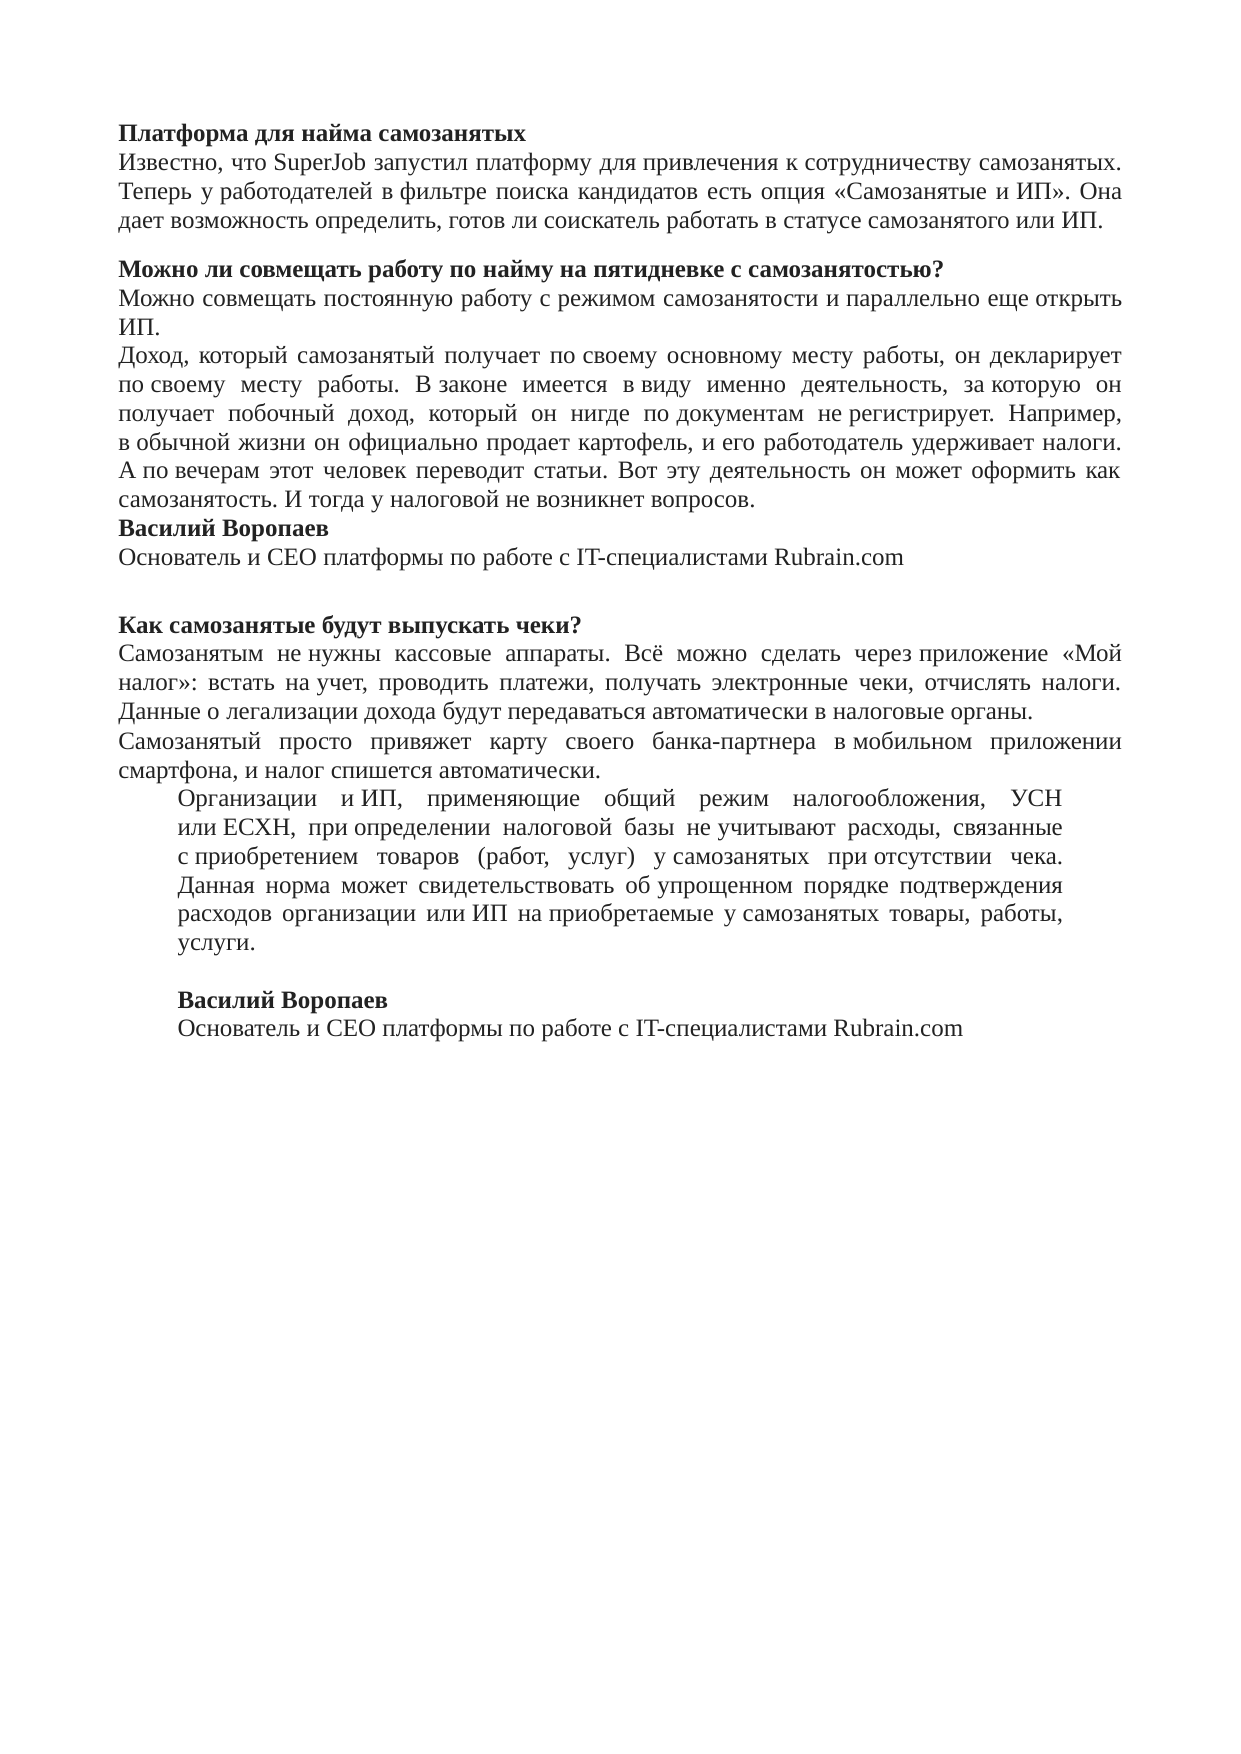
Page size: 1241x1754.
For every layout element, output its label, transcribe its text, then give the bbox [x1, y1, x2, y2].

text Доход, который самозанятый получает по своему основному месту работы, он декларирует по своему месту работы. В законе имеется в виду именно деятельность, за которую он получает побочный доход, который он нигде по документам не регистрирует. Например, в обычной жизни он официально продает картофель, и его работодатель удерживает налоги. А по вечерам этот человек переводит статьи. Вот эту деятельность он может оформить как самозанятость. И тогда у налоговой не возникнет вопросов. [118, 340, 1122, 513]
text Известно, что SuperJob запустил платформу для привлечения к сотрудничеству самозанятых. Теперь у работодателей в фильтре поиска кандидатов есть опция «Самозанятые и ИП». Она дает возможность определить, готов ли соискатель работать в статусе самозанятого или ИП. [118, 147, 1122, 233]
subtitle Как самозанятые будут выпускать чеки? [118, 610, 1122, 638]
text Василий Воропаев [118, 513, 1122, 542]
text Самозанятый просто привяжет карту своего банка-партнера в мобильном приложении смартфона, и налог спишется автоматически. [118, 726, 1122, 783]
text Основатель и CEO платформы по работе с IT-специалистами Rubrain.com [118, 542, 1122, 570]
text Основатель и CEO платформы по работе с IT-специалистами Rubrain.com [177, 1013, 1063, 1042]
text Можно совмещать постоянную работу с режимом самозанятости и параллельно еще открыть ИП. [118, 283, 1122, 340]
text Организации и ИП, применяющие общий режим налогообложения, УСН или ЕСХН, при определении налоговой базы не учитывают расходы, связанные с приобретением товаров (работ, услуг) у самозанятых при отсутствии чека. Данная норма может свидетельствовать об упрощенном порядке подтверждения расходов организации или ИП на приобретаемые у самозанятых товары, работы, услуги. Василий Воропаев [177, 783, 1063, 1013]
subtitle Можно ли совмещать работу по найму на пятидневке с самозанятостью? [118, 254, 1122, 282]
text Самозанятым не нужны кассовые аппараты. Всё можно сделать через приложение «Мой налог»: встать на учет, проводить платежи, получать электронные чеки, отчислять налоги. Данные о легализации дохода будут передаваться автоматически в налоговые органы. [118, 638, 1122, 725]
subtitle Платформа для найма самозанятых [118, 118, 1122, 147]
